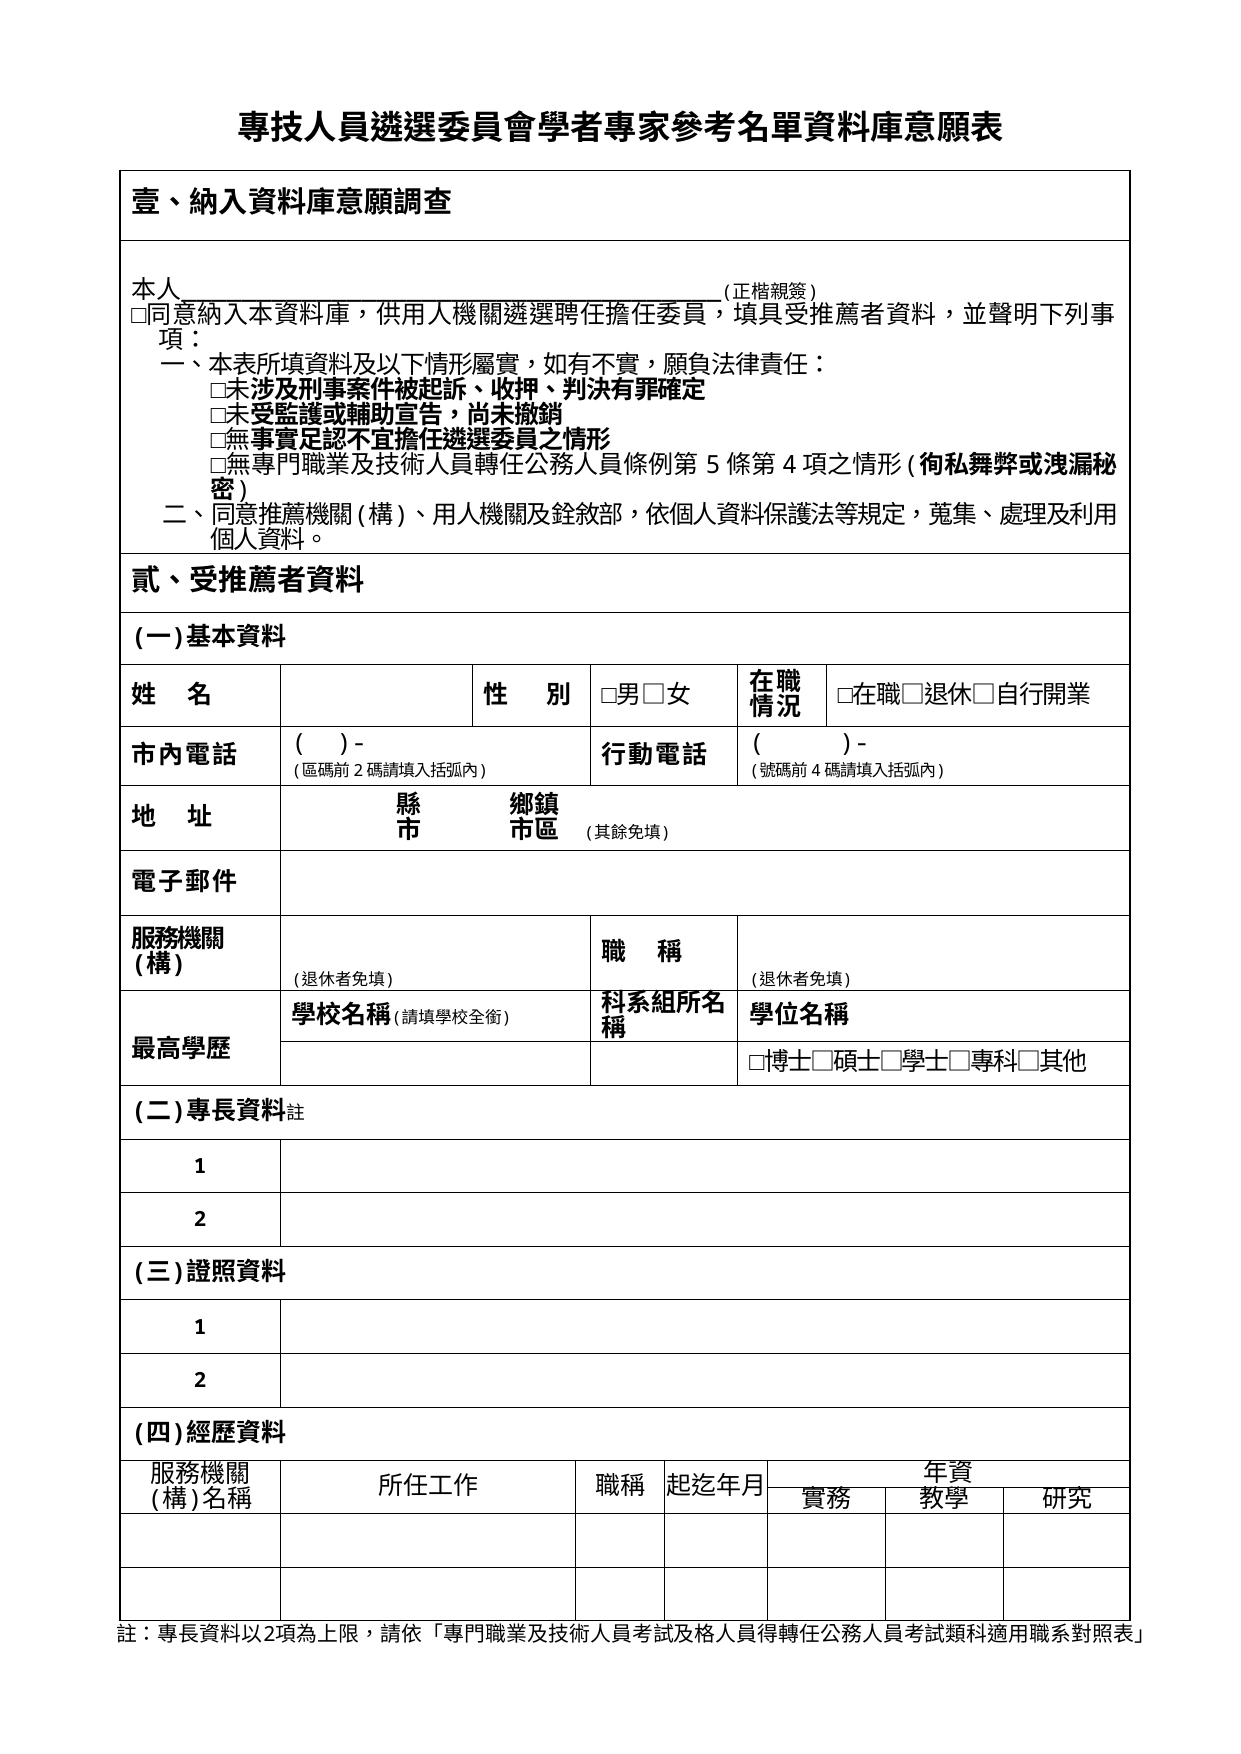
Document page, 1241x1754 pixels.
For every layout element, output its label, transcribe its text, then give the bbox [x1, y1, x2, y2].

table_cell 實務 [768, 1488, 885, 1513]
table_cell ( )- (號碼前4碼請填入括弧內) [738, 727, 1129, 785]
table_cell 縣 鄉鎮 市 市區 (其餘免填) [281, 786, 1129, 850]
table_cell 職稱 [591, 916, 737, 990]
table_cell (三)證照資料 [121, 1247, 1129, 1299]
table_cell [768, 1514, 885, 1567]
table_cell [281, 1568, 575, 1620]
table_cell 學位名稱 [738, 991, 1129, 1041]
table_cell [281, 665, 472, 726]
table_cell [768, 1568, 885, 1620]
table_cell 起迄年月 [665, 1461, 767, 1513]
table_cell [281, 1300, 1129, 1353]
text 註：專長資料以2項為上限，請依「專門職業及技術人員考試及格人員得轉任公務人員考試類科適用職系對照表」 [116, 1621, 1157, 1646]
table_cell [576, 1568, 664, 1620]
table_cell [281, 1193, 1129, 1246]
table_cell 在職 情況 [738, 665, 826, 726]
table_cell 行動電話 [591, 727, 737, 785]
table_cell [886, 1568, 1003, 1620]
table_cell (一)基本資料 [121, 613, 1129, 664]
table_cell [665, 1514, 767, 1567]
table_cell [1004, 1568, 1129, 1620]
table_cell (四)經歷資料 [121, 1408, 1129, 1460]
table_cell 教學 [886, 1488, 1003, 1513]
table_cell [281, 851, 1129, 915]
table_cell [576, 1514, 664, 1567]
table_cell 服務機關(構) [121, 916, 280, 990]
table_cell 2 [121, 1193, 280, 1246]
table_cell 年資 [768, 1461, 1129, 1487]
table_cell 本人____________________________________(正楷親簽) □同意納入本資料庫，供用人機關遴選聘任擔任委員，填具受推薦者資料，並聲明下列事項： 一、本表所填資料及以下情形屬實，如有不實，願負法律責任： □未涉及刑事案件被起訴、收押、判決有罪確定 □未受監護或輔助宣告，尚未撤銷 □無事實足認不宜擔任遴選委員之情形 □無專門職業及技術人員轉任公務人員條例第5條第4項之情形(徇私舞弊或洩漏秘密) 二、同意推薦機關(構)、用人機關及銓敘部，依個人資料保護法等規定，蒐集、處理及利用個人資料。 [121, 241, 1129, 553]
table_cell [281, 1354, 1129, 1407]
table_cell 姓名 [121, 665, 280, 726]
table_cell [281, 1140, 1129, 1192]
table_cell 服務機關(構)名稱 [121, 1461, 280, 1513]
table_cell [665, 1568, 767, 1620]
table_cell 所任工作 [281, 1461, 575, 1513]
table_cell 地址 [121, 786, 280, 850]
table_cell [591, 1042, 737, 1085]
table_cell 職稱 [576, 1461, 664, 1513]
table_cell 電子郵件 [121, 851, 280, 915]
table_cell 研究 [1004, 1488, 1129, 1513]
table_cell (退休者免填) [281, 916, 590, 990]
table_cell (二)專長資料註 [121, 1086, 1129, 1138]
text 專技人員遴選委員會學者專家參考名單資料庫意願表 [148, 119, 1092, 144]
table_cell 貳、受推薦者資料 [121, 554, 1129, 612]
table_cell 最高學歷 [121, 991, 280, 1085]
table_cell 市內電話 [121, 727, 280, 785]
table_cell 性別 [473, 665, 590, 726]
table_cell 學校名稱(請填學校全銜) [281, 991, 590, 1041]
table_cell [1004, 1514, 1129, 1567]
table_cell ( )- (區碼前2碼請填入括弧內) [281, 727, 590, 785]
table_cell □男□女 [591, 665, 737, 726]
table_cell □在職□退休□自行開業 [827, 665, 1129, 726]
table_cell 科系組所名稱 [591, 991, 737, 1041]
table_cell [281, 1042, 590, 1085]
table_cell (退休者免填) [738, 916, 1129, 990]
table_cell [121, 1568, 280, 1620]
table_header 壹、納入資料庫意願調查 [121, 171, 1129, 240]
table_cell 1 [121, 1140, 280, 1192]
table_cell □博士□碩士□學士□專科□其他 [738, 1042, 1129, 1085]
table_cell 2 [121, 1354, 280, 1407]
table_cell [121, 1514, 280, 1567]
table_cell [886, 1514, 1003, 1567]
table_cell [281, 1514, 575, 1567]
table_cell 1 [121, 1300, 280, 1353]
